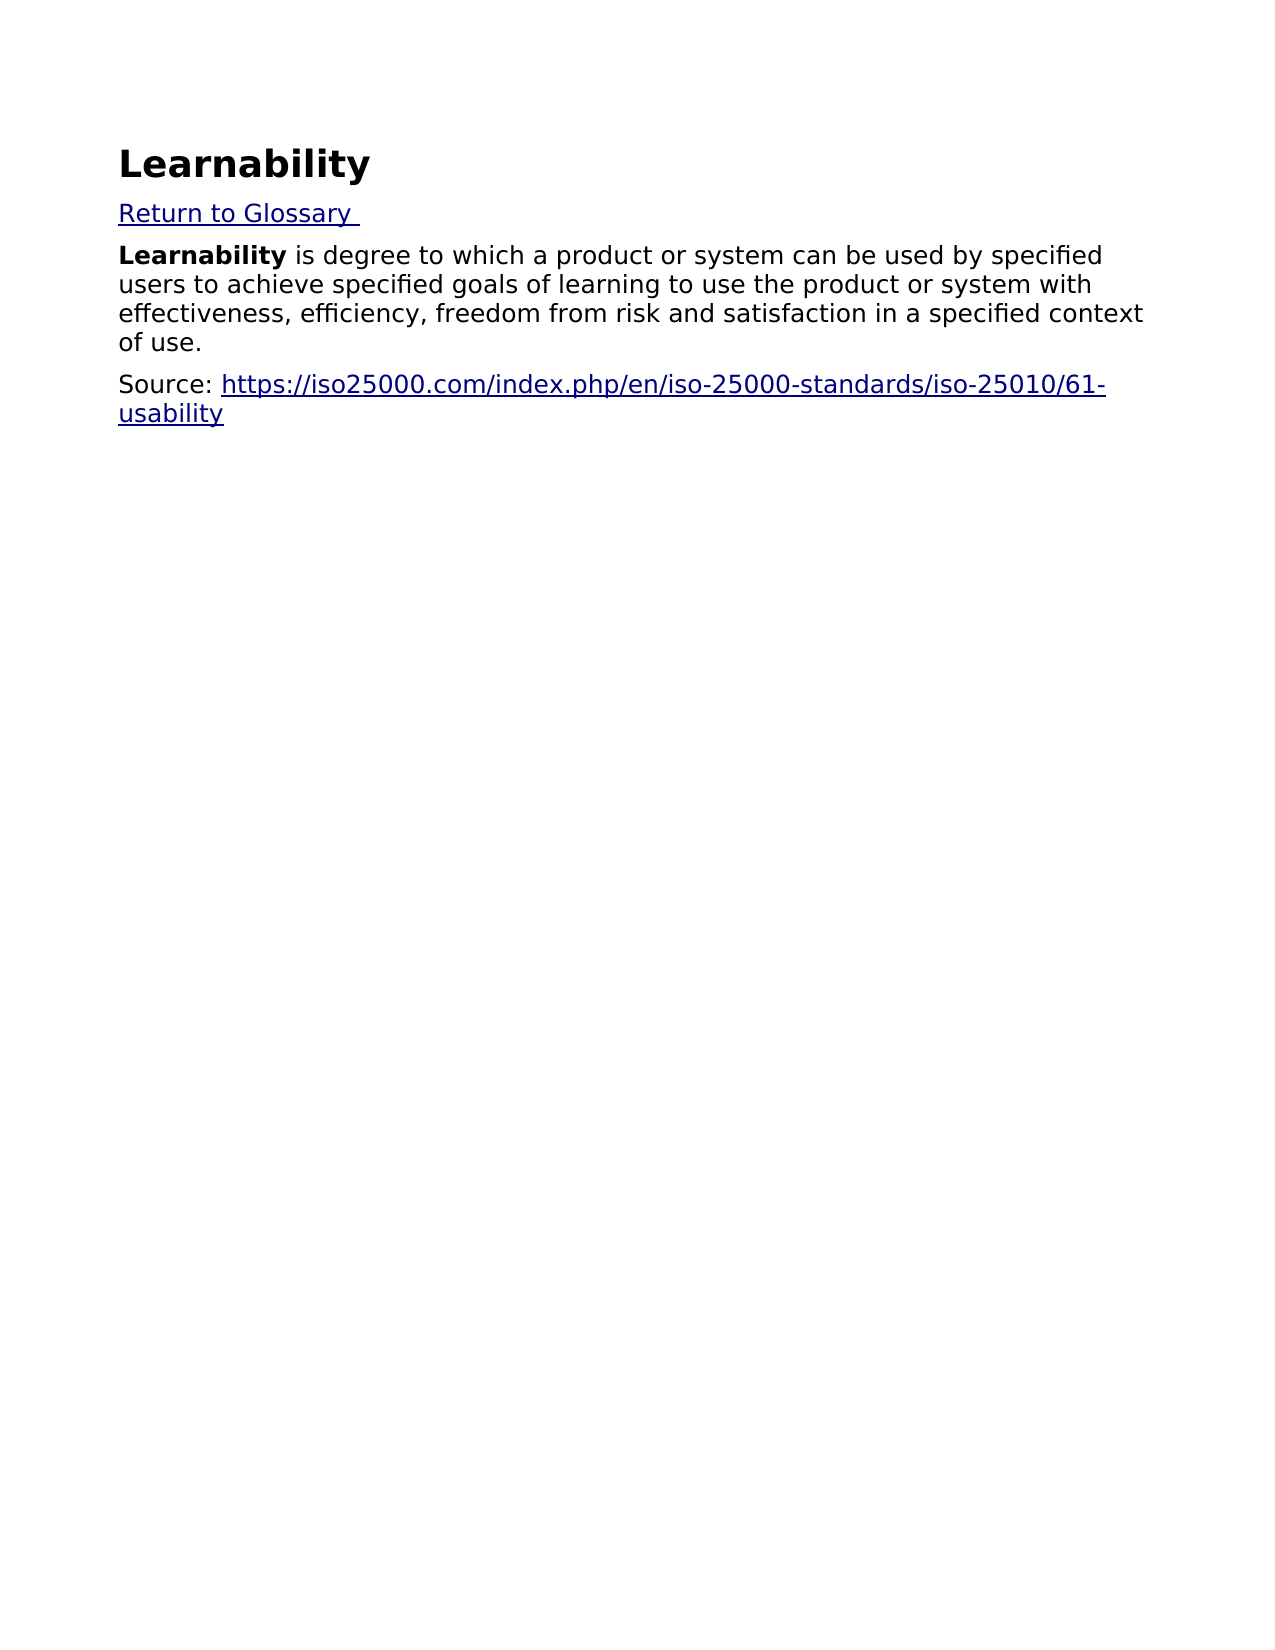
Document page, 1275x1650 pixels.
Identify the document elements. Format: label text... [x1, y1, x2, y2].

text Learnability is degree to which a product or system can be used by specified users to achieve specified goals of learning to use the product or system with effectiveness, efficiency, freedom from risk and satisfaction in a specified context of use. [118, 241, 1157, 358]
text Return to Glossary [118, 199, 1157, 228]
subtitle Learnability [118, 143, 1157, 187]
text Source: https://iso25000.com/index.php/en/iso-25000-standards/iso-25010/61-usability [118, 370, 1157, 428]
